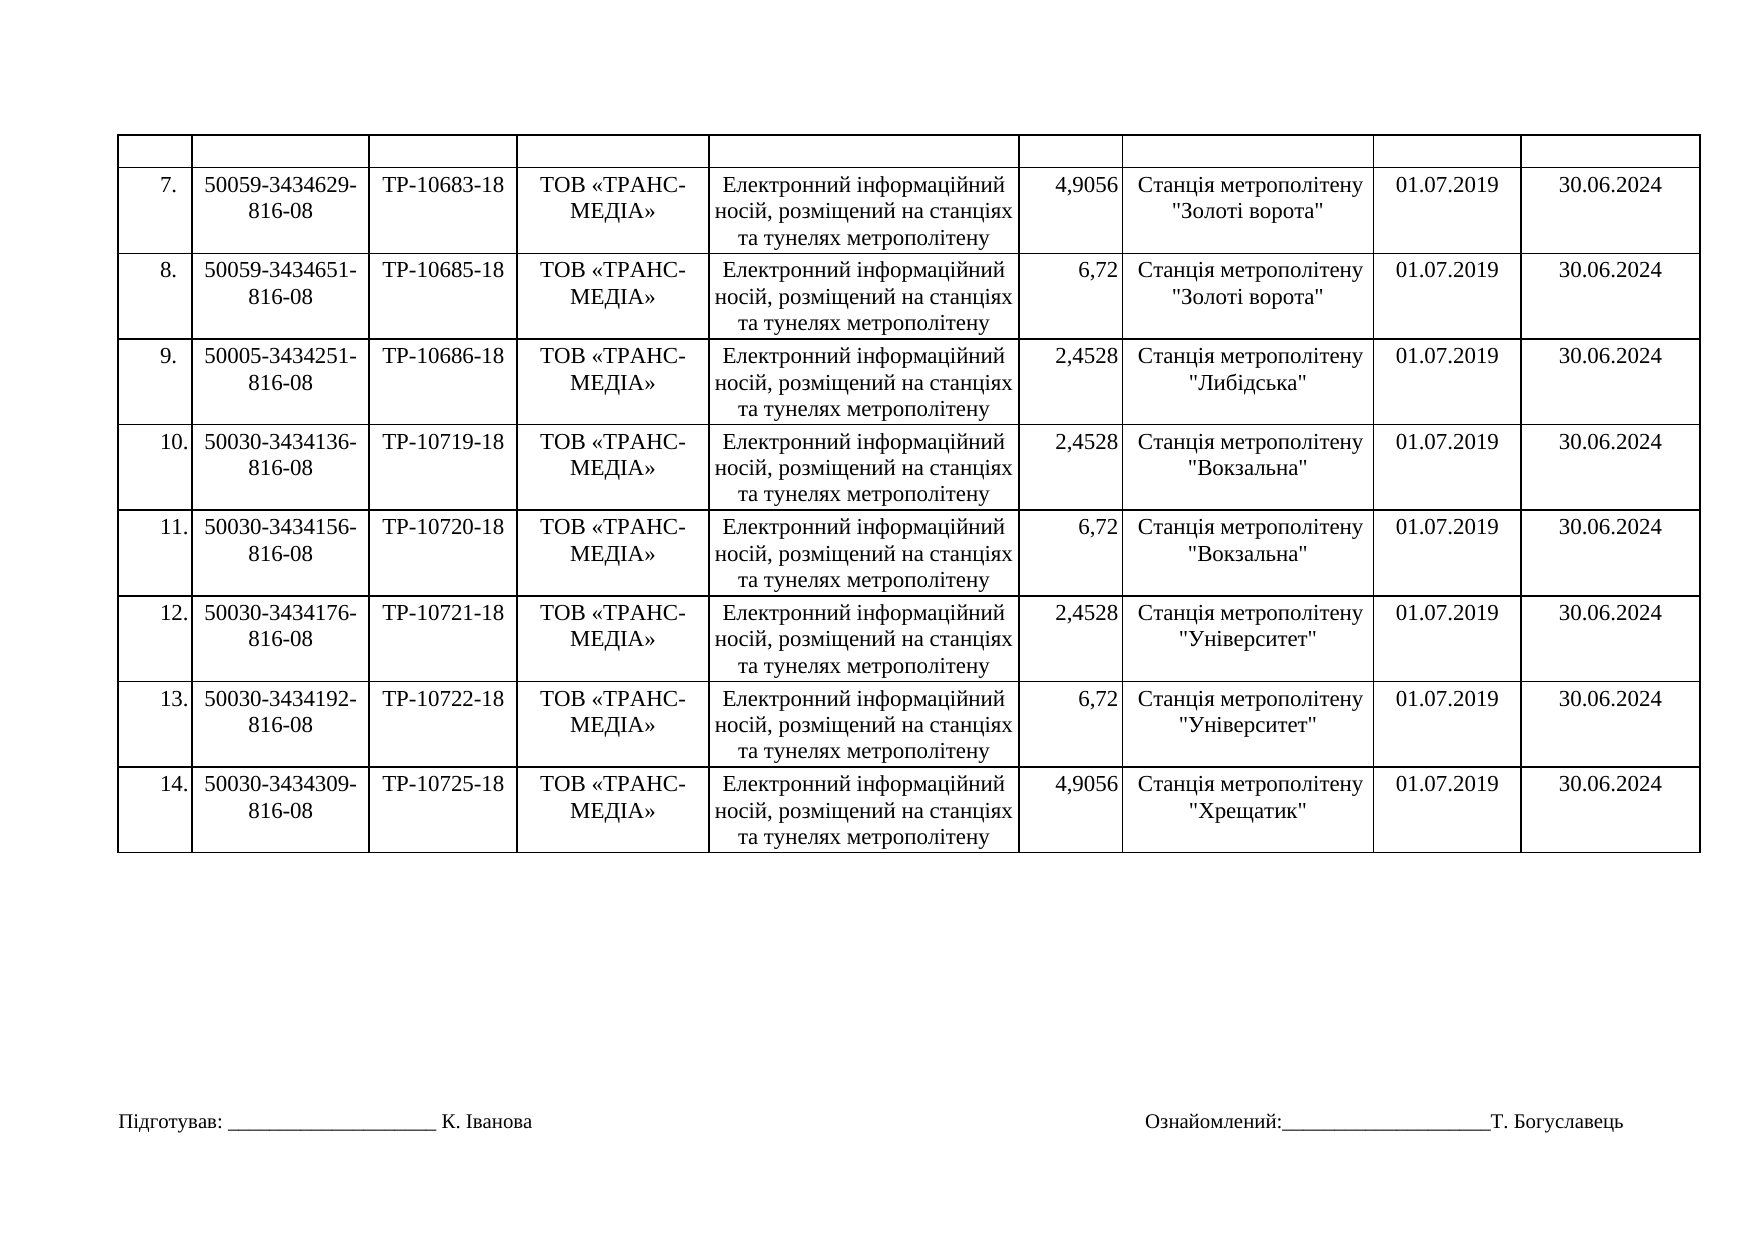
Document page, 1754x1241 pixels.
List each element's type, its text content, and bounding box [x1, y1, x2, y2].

table_cell Електронний інформаційний носій, розміщений на станціях та тунелях метрополітену [710, 254, 1018, 338]
table_cell [119, 340, 191, 424]
table_cell [119, 768, 191, 852]
table_cell [1020, 136, 1122, 167]
table_cell 30.06.2024 [1522, 425, 1699, 509]
table_cell 4,9056 [1020, 168, 1122, 252]
table_cell 2,4528 [1020, 340, 1122, 424]
table_cell 50030-3434309-816-08 [193, 768, 368, 852]
table_cell 50030-3434176-816-08 [193, 597, 368, 681]
table_cell Електронний інформаційний носій, розміщений на станціях та тунелях метрополітену [710, 340, 1018, 424]
table_cell 30.06.2024 [1522, 597, 1699, 681]
table_cell 01.07.2019 [1374, 168, 1520, 252]
table_cell 50030-3434136-816-08 [193, 425, 368, 509]
table_cell [370, 136, 516, 167]
table_cell [119, 682, 191, 766]
table_cell Станція метрополітену "Золоті ворота" [1123, 254, 1373, 338]
table_cell ТР-10721-18 [370, 597, 516, 681]
table_cell Електронний інформаційний носій, розміщений на станціях та тунелях метрополітену [710, 511, 1018, 595]
table_cell 01.07.2019 [1374, 768, 1520, 852]
table_cell 6,72 [1020, 254, 1122, 338]
table_cell Станція метрополітену "Хрещатик" [1123, 768, 1373, 852]
table_cell [119, 597, 191, 681]
table_cell 30.06.2024 [1522, 682, 1699, 766]
table_cell ТОВ «ТРАНС-МЕДІА» [518, 168, 708, 252]
table_cell 30.06.2024 [1522, 340, 1699, 424]
table_cell 01.07.2019 [1374, 425, 1520, 509]
table_cell 01.07.2019 [1374, 511, 1520, 595]
table_cell ТОВ «ТРАНС-МЕДІА» [518, 425, 708, 509]
table_cell [193, 136, 368, 167]
table_cell ТР-10725-18 [370, 768, 516, 852]
table_cell [710, 136, 1018, 167]
table_cell 2,4528 [1020, 597, 1122, 681]
table_cell 4,9056 [1020, 768, 1122, 852]
table_cell ТР-10686-18 [370, 340, 516, 424]
table_cell [119, 425, 191, 509]
table_cell 50059-3434629-816-08 [193, 168, 368, 252]
table_cell 30.06.2024 [1522, 768, 1699, 852]
table_cell [119, 168, 191, 252]
table_cell Станція метрополітену "Золоті ворота" [1123, 168, 1373, 252]
table_cell 30.06.2024 [1522, 254, 1699, 338]
table_cell 50005-3434251-816-08 [193, 340, 368, 424]
table_cell 50059-3434651-816-08 [193, 254, 368, 338]
table_cell [518, 136, 708, 167]
table_cell ТР-10720-18 [370, 511, 516, 595]
table_cell Станція метрополітену "Вокзальна" [1123, 511, 1373, 595]
table_cell ТР-10722-18 [370, 682, 516, 766]
table_cell [119, 254, 191, 338]
table_cell ТОВ «ТРАНС-МЕДІА» [518, 340, 708, 424]
table_cell [1123, 136, 1373, 167]
table_cell [1522, 136, 1699, 167]
table_cell Електронний інформаційний носій, розміщений на станціях та тунелях метрополітену [710, 682, 1018, 766]
table_cell ТОВ «ТРАНС-МЕДІА» [518, 682, 708, 766]
table_cell 2,4528 [1020, 425, 1122, 509]
table_cell Станція метрополітену "Університет" [1123, 597, 1373, 681]
table_cell [119, 136, 191, 167]
table_cell 50030-3434156-816-08 [193, 511, 368, 595]
table_cell [119, 511, 191, 595]
table_cell Станція метрополітену "Університет" [1123, 682, 1373, 766]
table_cell 01.07.2019 [1374, 340, 1520, 424]
table_cell 01.07.2019 [1374, 682, 1520, 766]
table_cell ТОВ «ТРАНС-МЕДІА» [518, 597, 708, 681]
table_cell [1374, 136, 1520, 167]
table_cell 6,72 [1020, 682, 1122, 766]
table_cell ТР-10683-18 [370, 168, 516, 252]
table_cell Електронний інформаційний носій, розміщений на станціях та тунелях метрополітену [710, 768, 1018, 852]
table_cell Електронний інформаційний носій, розміщений на станціях та тунелях метрополітену [710, 168, 1018, 252]
table_cell ТР-10685-18 [370, 254, 516, 338]
table_cell 50030-3434192-816-08 [193, 682, 368, 766]
table_cell Станція метрополітену "Вокзальна" [1123, 425, 1373, 509]
table_cell Електронний інформаційний носій, розміщений на станціях та тунелях метрополітену [710, 597, 1018, 681]
table_cell ТОВ «ТРАНС-МЕДІА» [518, 511, 708, 595]
table_cell ТОВ «ТРАНС-МЕДІА» [518, 254, 708, 338]
table_cell 30.06.2024 [1522, 511, 1699, 595]
table_cell 01.07.2019 [1374, 597, 1520, 681]
table_cell 30.06.2024 [1522, 168, 1699, 252]
table_cell 01.07.2019 [1374, 254, 1520, 338]
table_cell Електронний інформаційний носій, розміщений на станціях та тунелях метрополітену [710, 425, 1018, 509]
table_cell Станція метрополітену "Либідська" [1123, 340, 1373, 424]
table_cell ТР-10719-18 [370, 425, 516, 509]
table_cell 6,72 [1020, 511, 1122, 595]
table_cell ТОВ «ТРАНС-МЕДІА» [518, 768, 708, 852]
